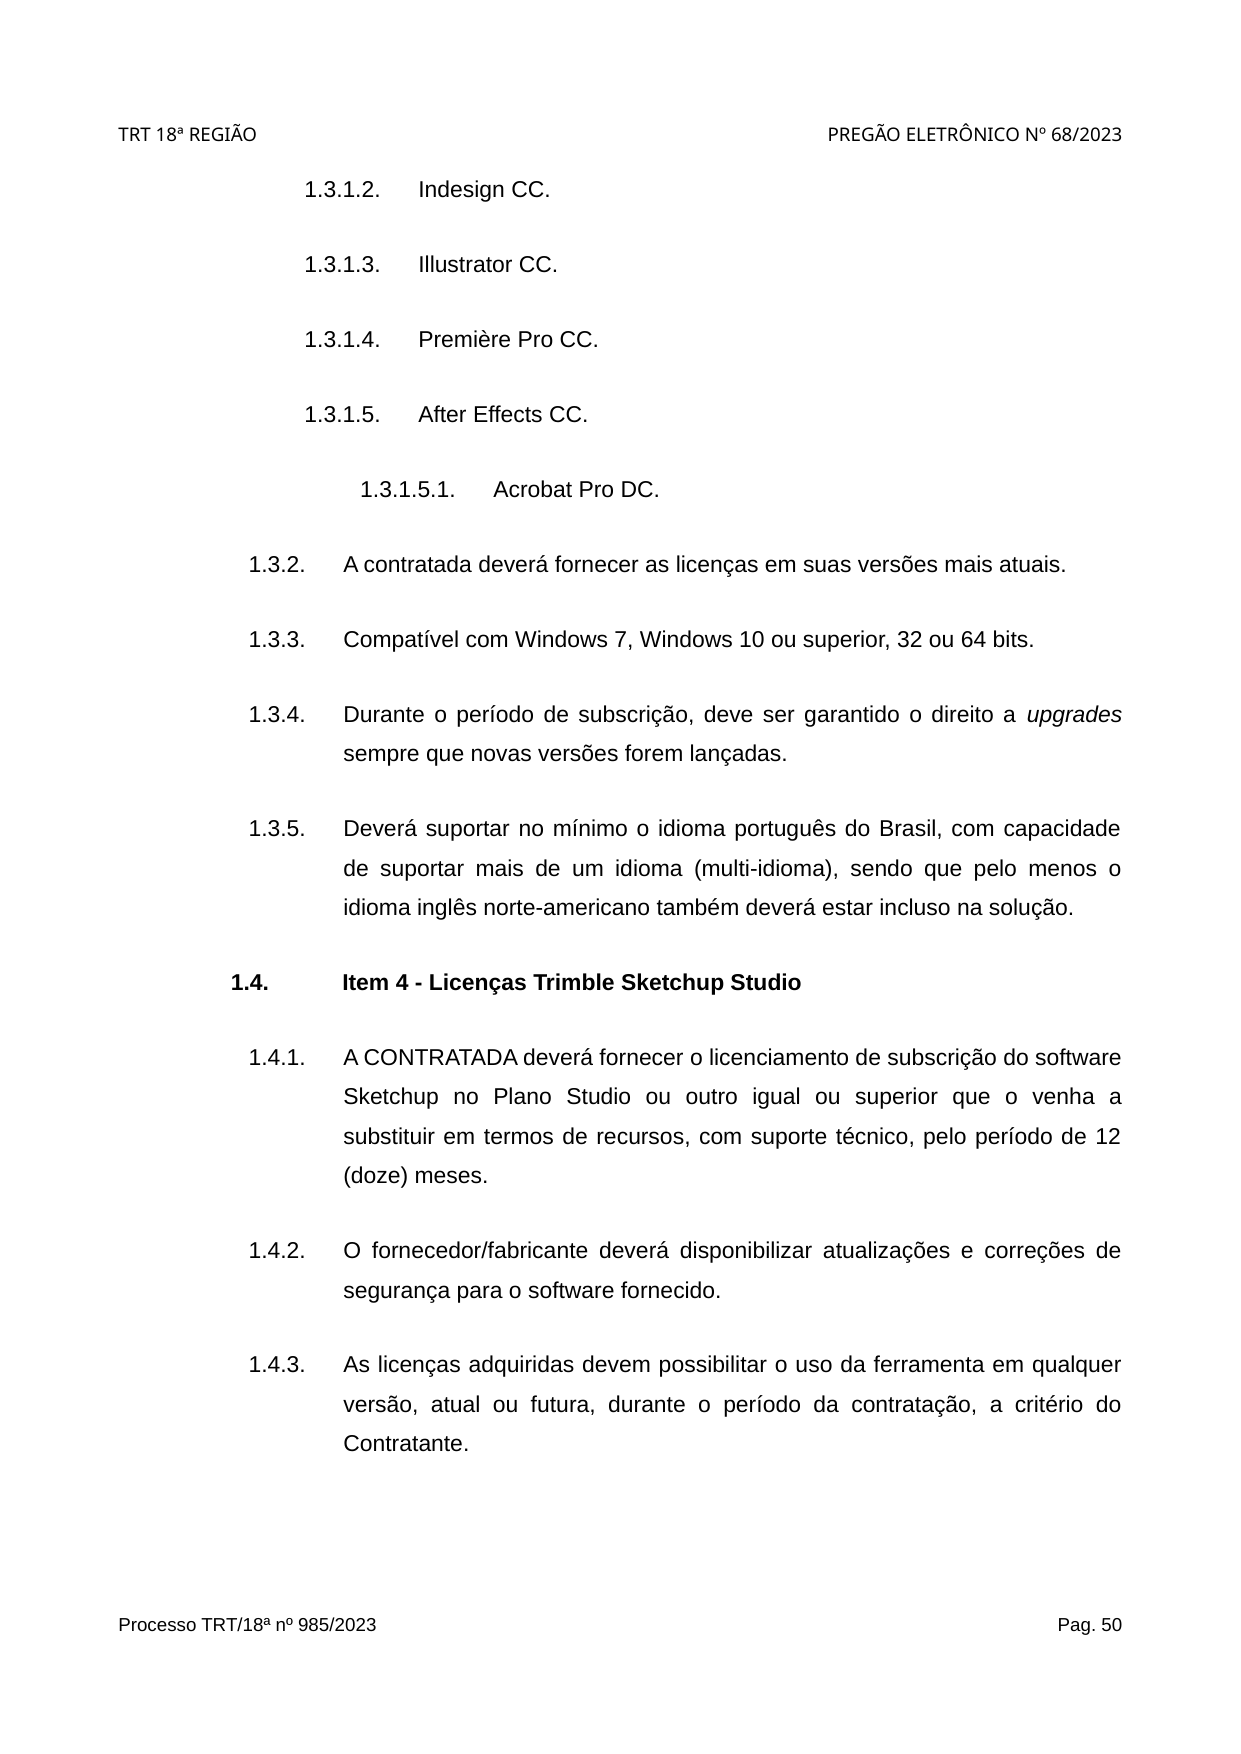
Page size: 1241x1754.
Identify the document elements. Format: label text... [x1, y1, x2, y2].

list Indesign CC. [381, 176, 1122, 203]
list Deverá suportar no mínimo o idioma português do Brasil, com capacidade de suportar mais de um idioma (multi-idioma), sendo que pelo menos o idioma inglês norte-americano também deverá estar incluso na solução. [306, 815, 1122, 920]
list Item 4 - Licenças Trimble Sketchup Studio [231, 969, 1122, 995]
list O fornecedor/fabricante deverá disponibilizar atualizações e correções de segurança para o software fornecido. [306, 1237, 1122, 1303]
list A contratada deverá fornecer as licenças em suas versões mais atuais. [306, 551, 1122, 577]
list Première Pro CC. [381, 326, 1122, 352]
list After Effects CC. [381, 401, 1122, 427]
list Compatível com Windows 7, Windows 10 ou superior, 32 ou 64 bits. [306, 626, 1122, 652]
list As licenças adquiridas devem possibilitar o uso da ferramenta em qualquer versão, atual ou futura, durante o período da contratação, a critério do Contratante. [306, 1351, 1122, 1457]
list Illustrator CC. [381, 251, 1122, 278]
list Durante o período de subscrição, deve ser garantido o direito a upgrades sempre que novas versões forem lançadas. [306, 701, 1122, 766]
list A CONTRATADA deverá fornecer o licenciamento de subscrição do software Sketchup no Plano Studio ou outro igual ou superior que o venha a substituir em termos de recursos, com suporte técnico, pelo período de 12 (doze) meses. [306, 1044, 1122, 1188]
list Acrobat Pro DC. [456, 476, 1122, 502]
